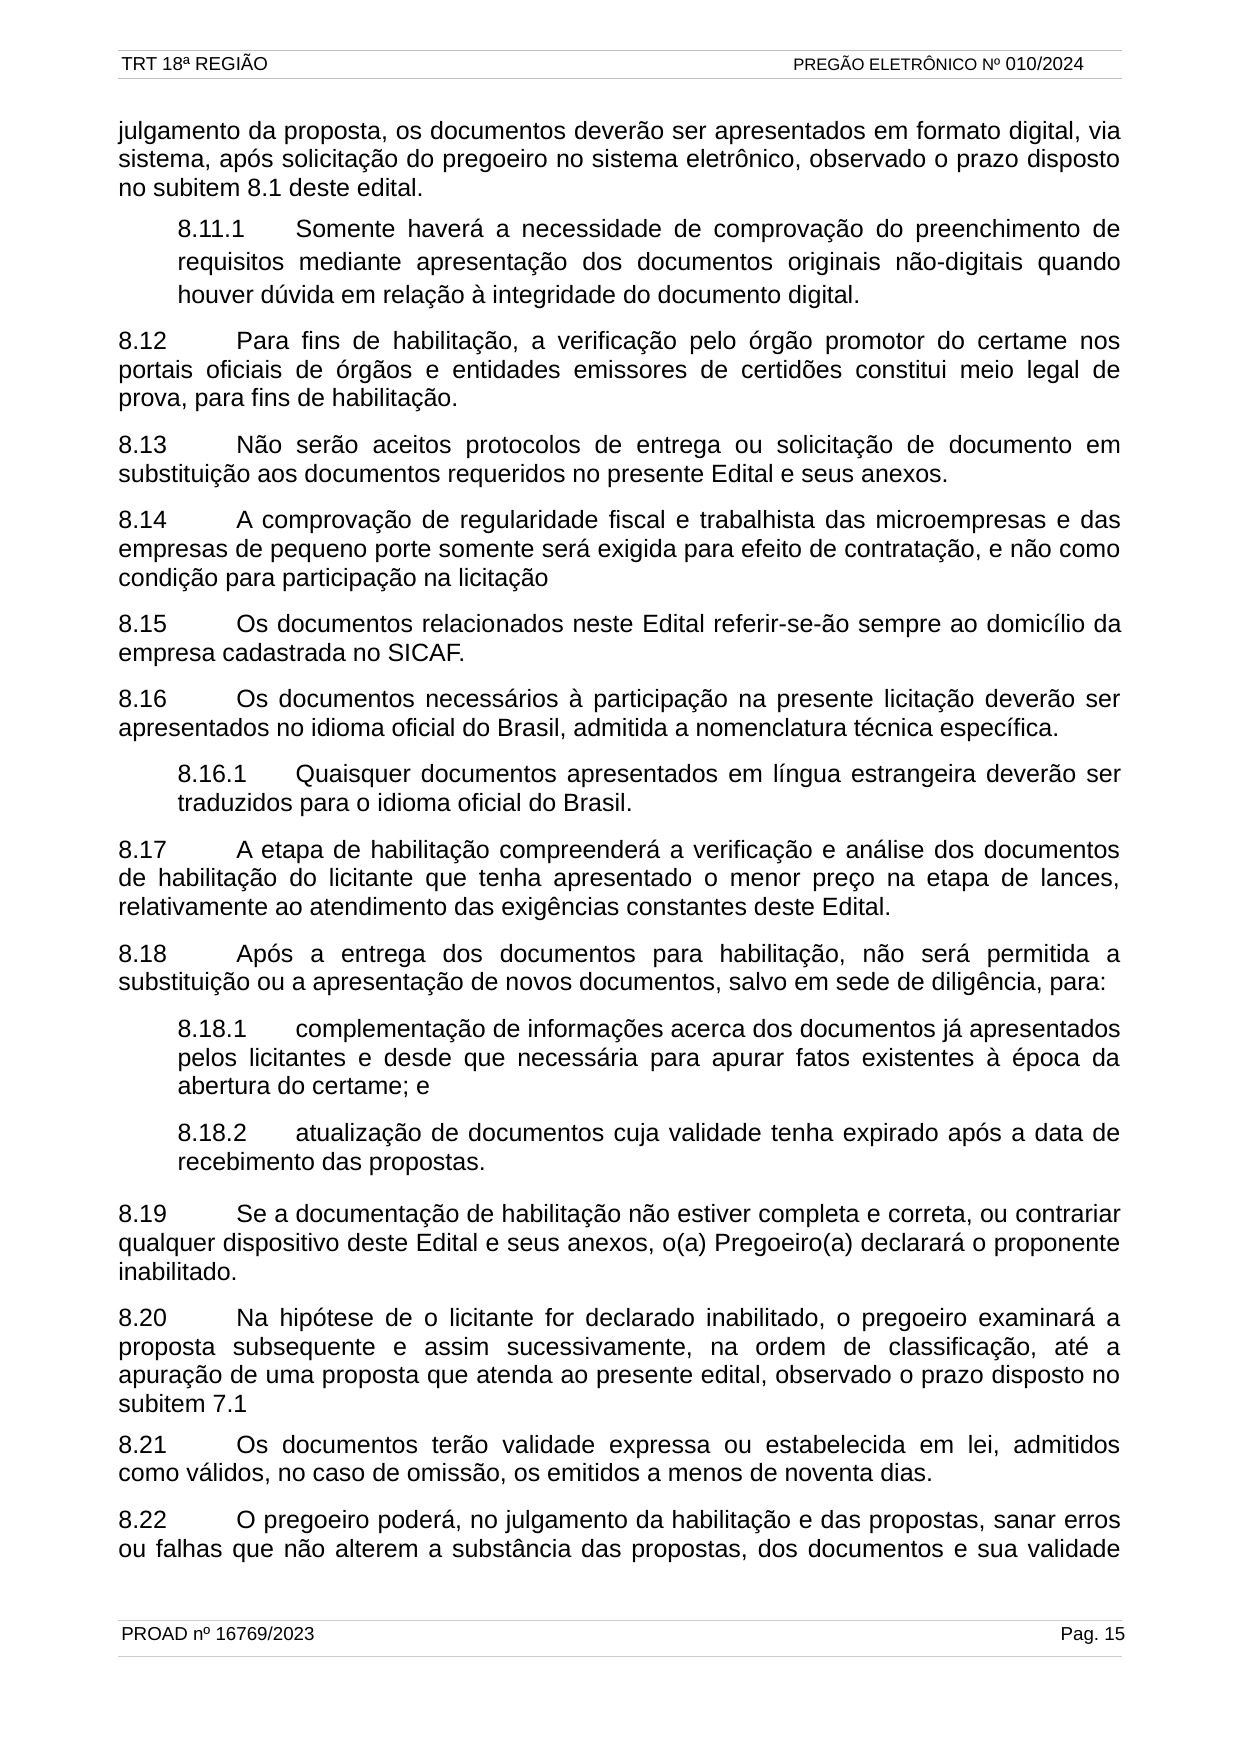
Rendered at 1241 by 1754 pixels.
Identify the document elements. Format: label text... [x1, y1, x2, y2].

text 8.18.1 complementação de informações acerca dos documentos já apresentados pelos licitantes e desde que necessária para apurar fatos existentes à época da abertura do certame; e [177, 1014, 1122, 1100]
text 8.14 A comprovação de regularidade fiscal e trabalhista das microempresas e das empresas de pequeno porte somente será exigida para efeito de contratação, e não como condição para participação na licitação [118, 505, 1122, 591]
text 8.16.1 Quaisquer documentos apresentados em língua estrangeira deverão ser traduzidos para o idioma oficial do Brasil. [177, 759, 1122, 817]
text 8.13 Não serão aceitos protocolos de entrega ou solicitação de documento em substituição aos documentos requeridos no presente Edital e seus anexos. [118, 430, 1122, 487]
text 8.22 O pregoeiro poderá, no julgamento da habilitação e das propostas, sanar erros ou falhas que não alterem a substância das propostas, dos documentos e sua validade [118, 1505, 1122, 1562]
text 8.20 Na hipótese de o licitante for declarado inabilitado, o pregoeiro examinará a proposta subsequente e assim sucessivamente, na ordem de classificação, até a apuração de uma proposta que atenda ao presente edital, observado o prazo disposto no subitem 7.1 [118, 1303, 1122, 1418]
text 8.19 Se a documentação de habilitação não estiver completa e correta, ou contrariar qualquer dispositivo deste Edital e seus anexos, o(a) Pregoeiro(a) declarará o proponente inabilitado. [118, 1199, 1122, 1285]
text 8.12 Para fins de habilitação, a verificação pelo órgão promotor do certame nos portais oficiais de órgãos e entidades emissores de certidões constitui meio legal de prova, para fins de habilitação. [118, 326, 1122, 412]
text 8.21 Os documentos terão validade expressa ou estabelecida em lei, admitidos como válidos, no caso de omissão, os emitidos a menos de noventa dias. [118, 1430, 1122, 1487]
text 8.17 A etapa de habilitação compreenderá a verificação e análise dos documentos de habilitação do licitante que tenha apresentado o menor preço na etapa de lances, relativamente ao atendimento das exigências constantes deste Edital. [118, 835, 1122, 921]
list 8.11.1 Somente haverá a necessidade de comprovação do preenchimento de requisitos mediante apresentação dos documentos originais não-digitais quando houver dúvida em relação à integridade do documento digital. [177, 214, 1122, 309]
text 8.16 Os documentos necessários à participação na presente licitação deverão ser apresentados no idioma oficial do Brasil, admitida a nomenclatura técnica específica. [118, 684, 1122, 742]
text 8.18.2 atualização de documentos cuja validade tenha expirado após a data de recebimento das propostas. [177, 1118, 1122, 1175]
text 8.15 Os documentos relacionados neste Edital referir-se-ão sempre ao domicílio da empresa cadastrada no SICAF. [118, 609, 1122, 667]
text 8.18 Após a entrega dos documentos para habilitação, não será permitida a substituição ou a apresentação de novos documentos, salvo em sede de diligência, para: [118, 939, 1122, 996]
text julgamento da proposta, os documentos deverão ser apresentados em formato digital, via sistema, após solicitação do pregoeiro no sistema eletrônico, observado o prazo disposto no subitem 8.1 deste edital. [118, 116, 1122, 202]
